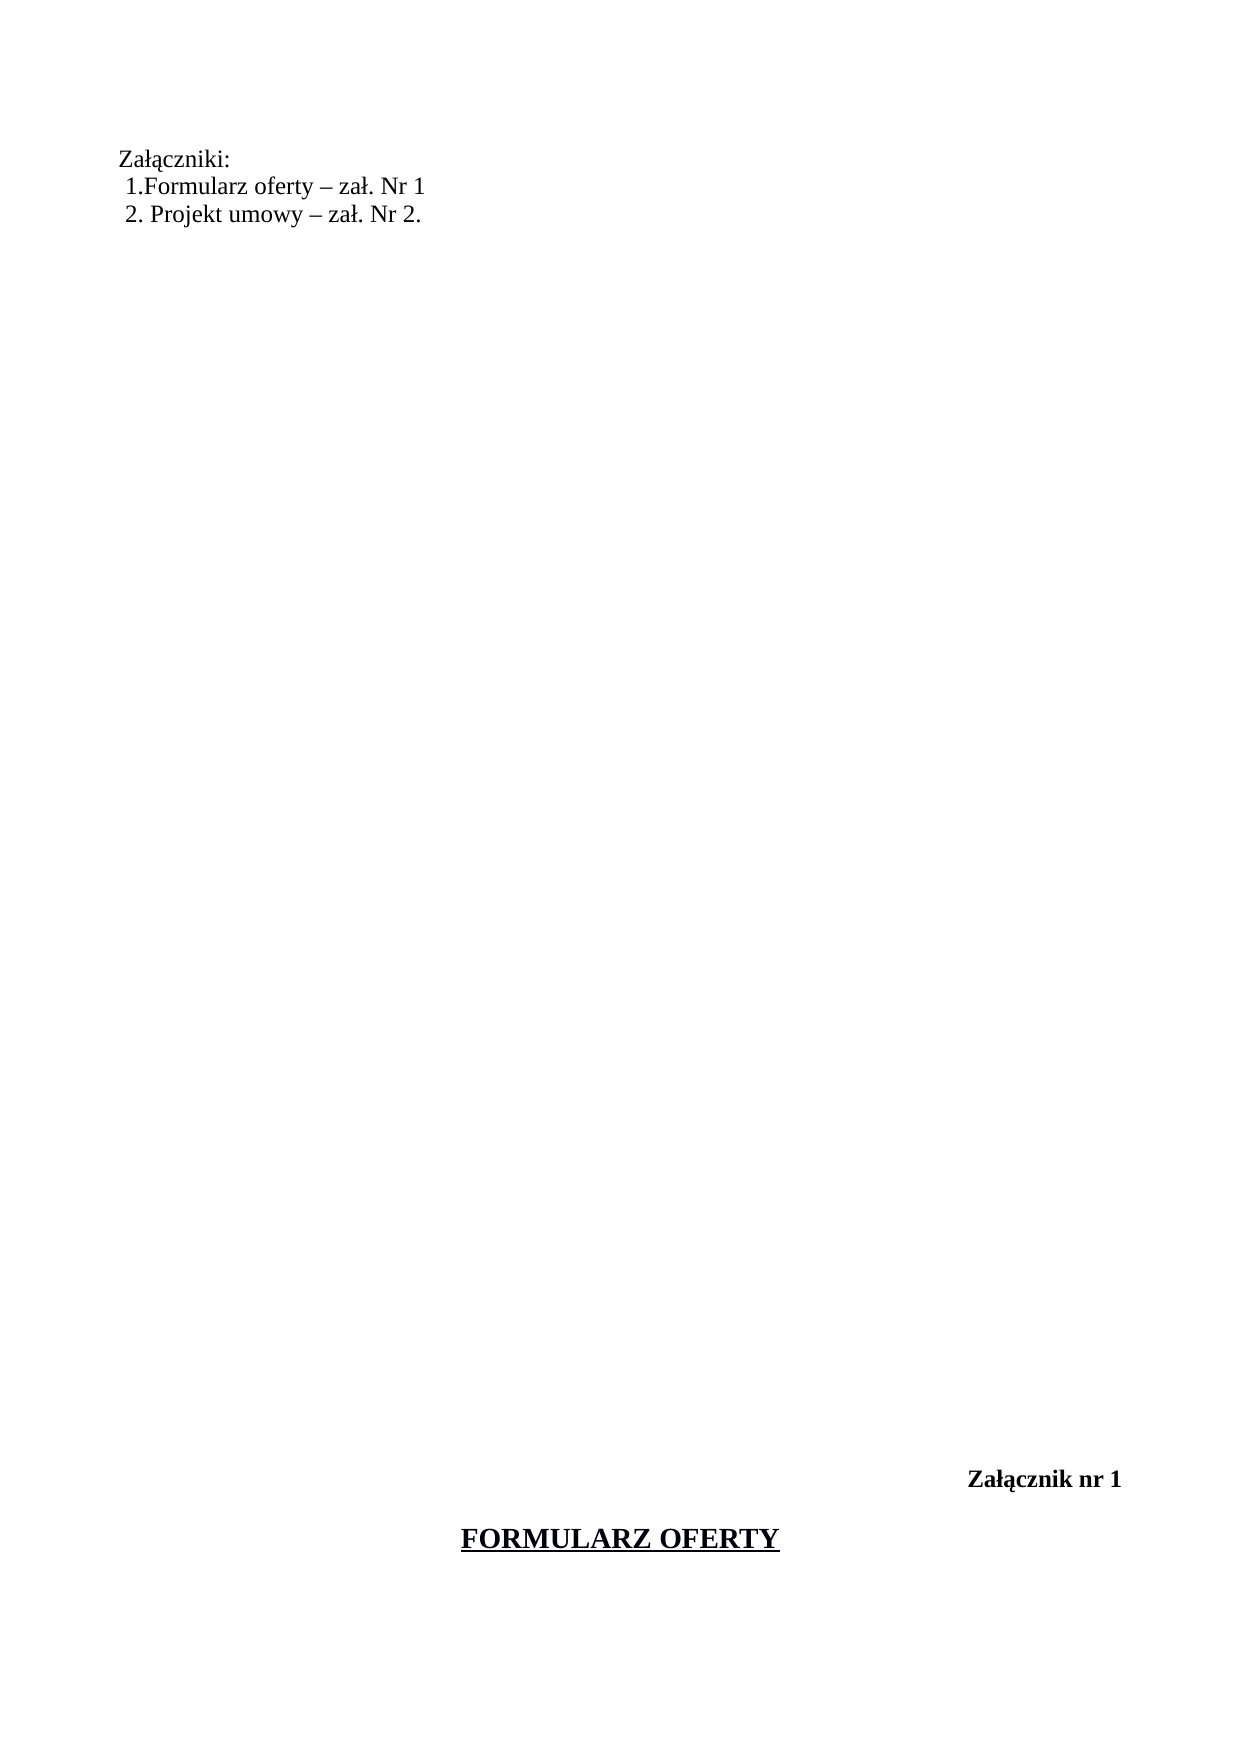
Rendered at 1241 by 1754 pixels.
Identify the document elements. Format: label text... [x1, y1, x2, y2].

text Załącznik nr 1 [118, 1465, 1122, 1493]
list 1.Formularz oferty – zał. Nr 1 [125, 172, 1122, 200]
text Załączniki: [118, 145, 1122, 172]
text FORMULARZ OFERTY [118, 1518, 1122, 1554]
list 2. Projekt umowy – zał. Nr 2. [125, 200, 1122, 228]
